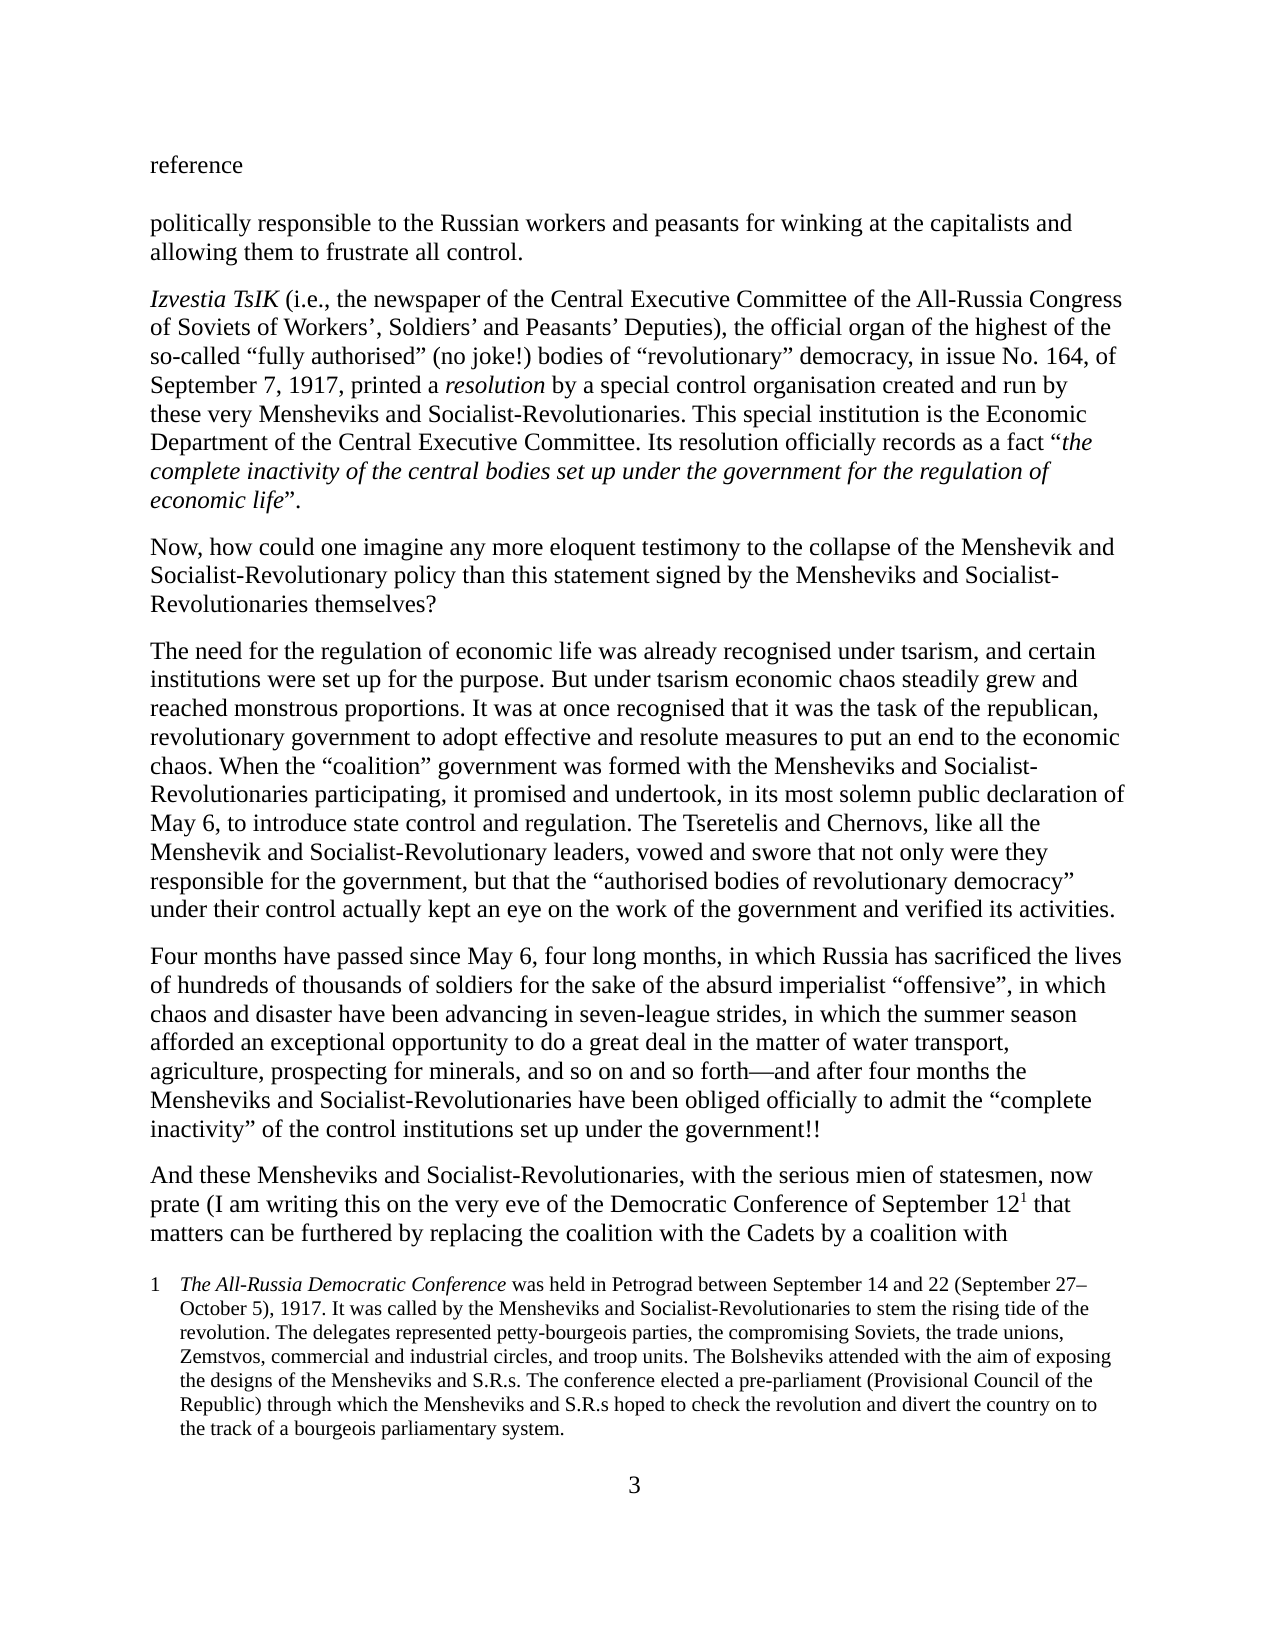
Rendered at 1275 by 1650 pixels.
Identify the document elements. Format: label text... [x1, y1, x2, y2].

text Izvestia TsIK (i.e., the newspaper of the Central Executive Committee of the All-Russia Congress of Soviets of Workers’, Soldiers’ and Peasants’ Deputies), the official organ of the highest of the so-called “fully authorised” (no joke!) bodies of “revolutionary” democracy, in issue No. 164, of September 7, 1917, printed a resolution by a special control organisation created and run by these very Mensheviks and Socialist-Revolutionaries. This special institution is the Economic Department of the Central Executive Committee. Its resolution officially records as a fact “the complete inactivity of the central bodies set up under the government for the regulation of economic life”. [150, 284, 1125, 514]
text The need for the regulation of economic life was already recognised under tsarism, and certain institutions were set up for the purpose. But under tsarism economic chaos steadily grew and reached monstrous proportions. It was at once recognised that it was the task of the republican, revolutionary government to adopt effective and resolute measures to put an end to the economic chaos. When the “coalition” government was formed with the Mensheviks and Socialist-Revolutionaries participating, it promised and undertook, in its most solemn public declaration of May 6, to introduce state control and regulation. The Tseretelis and Chernovs, like all the Menshevik and Socialist-Revolutionary leaders, vowed and swore that not only were they responsible for the government, but that the “authorised bodies of revolutionary democracy” under their control actually kept an eye on the work of the government and verified its activities. [150, 636, 1125, 923]
text And these Mensheviks and Socialist-Revolutionaries, with the serious mien of statesmen, now prate (I am writing this on the very eve of the Democratic Conference of September 12 that matters can be furthered by replacing the coalition with the Cadets by a coalition with [150, 1160, 1125, 1247]
text Four months have passed since May 6, four long months, in which Russia has sacrificed the lives of hundreds of thousands of soldiers for the sake of the absurd imperialist “offensive”, in which chaos and disaster have been advancing in seven-league strides, in which the summer season afforded an exceptional opportunity to do a great deal in the matter of water transport, agriculture, prospecting for minerals, and so on and so forth—and after four months the Mensheviks and Socialist-Revolutionaries have been obliged officially to admit the “complete inactivity” of the control institutions set up under the government!! [150, 941, 1125, 1142]
text Now, how could one imagine any more eloquent testimony to the collapse of the Menshevik and Socialist-Revolutionary policy than this statement signed by the Mensheviks and Socialist-Revolutionaries themselves? [150, 532, 1125, 618]
text politically responsible to the Russian workers and peasants for winking at the capitalists and allowing them to frustrate all control. [150, 208, 1125, 266]
text The All-Russia Democratic Conference was held in Petrograd between September 14 and 22 (September 27–October 5), 1917. It was called by the Mensheviks and Socialist-Revolutionaries to stem the rising tide of the revolution. The delegates represented petty-bourgeois parties, the compromising Soviets, the trade unions, Zemstvos, commercial and industrial circles, and troop units. The Bolsheviks attended with the aim of exposing the designs of the Mensheviks and S.R.s. The conference elected a pre-parliament (Provisional Council of the Republic) through which the Mensheviks and S.R.s hoped to check the revolution and divert the country on to the track of a bourgeois parliamentary system. [150, 1272, 1125, 1440]
